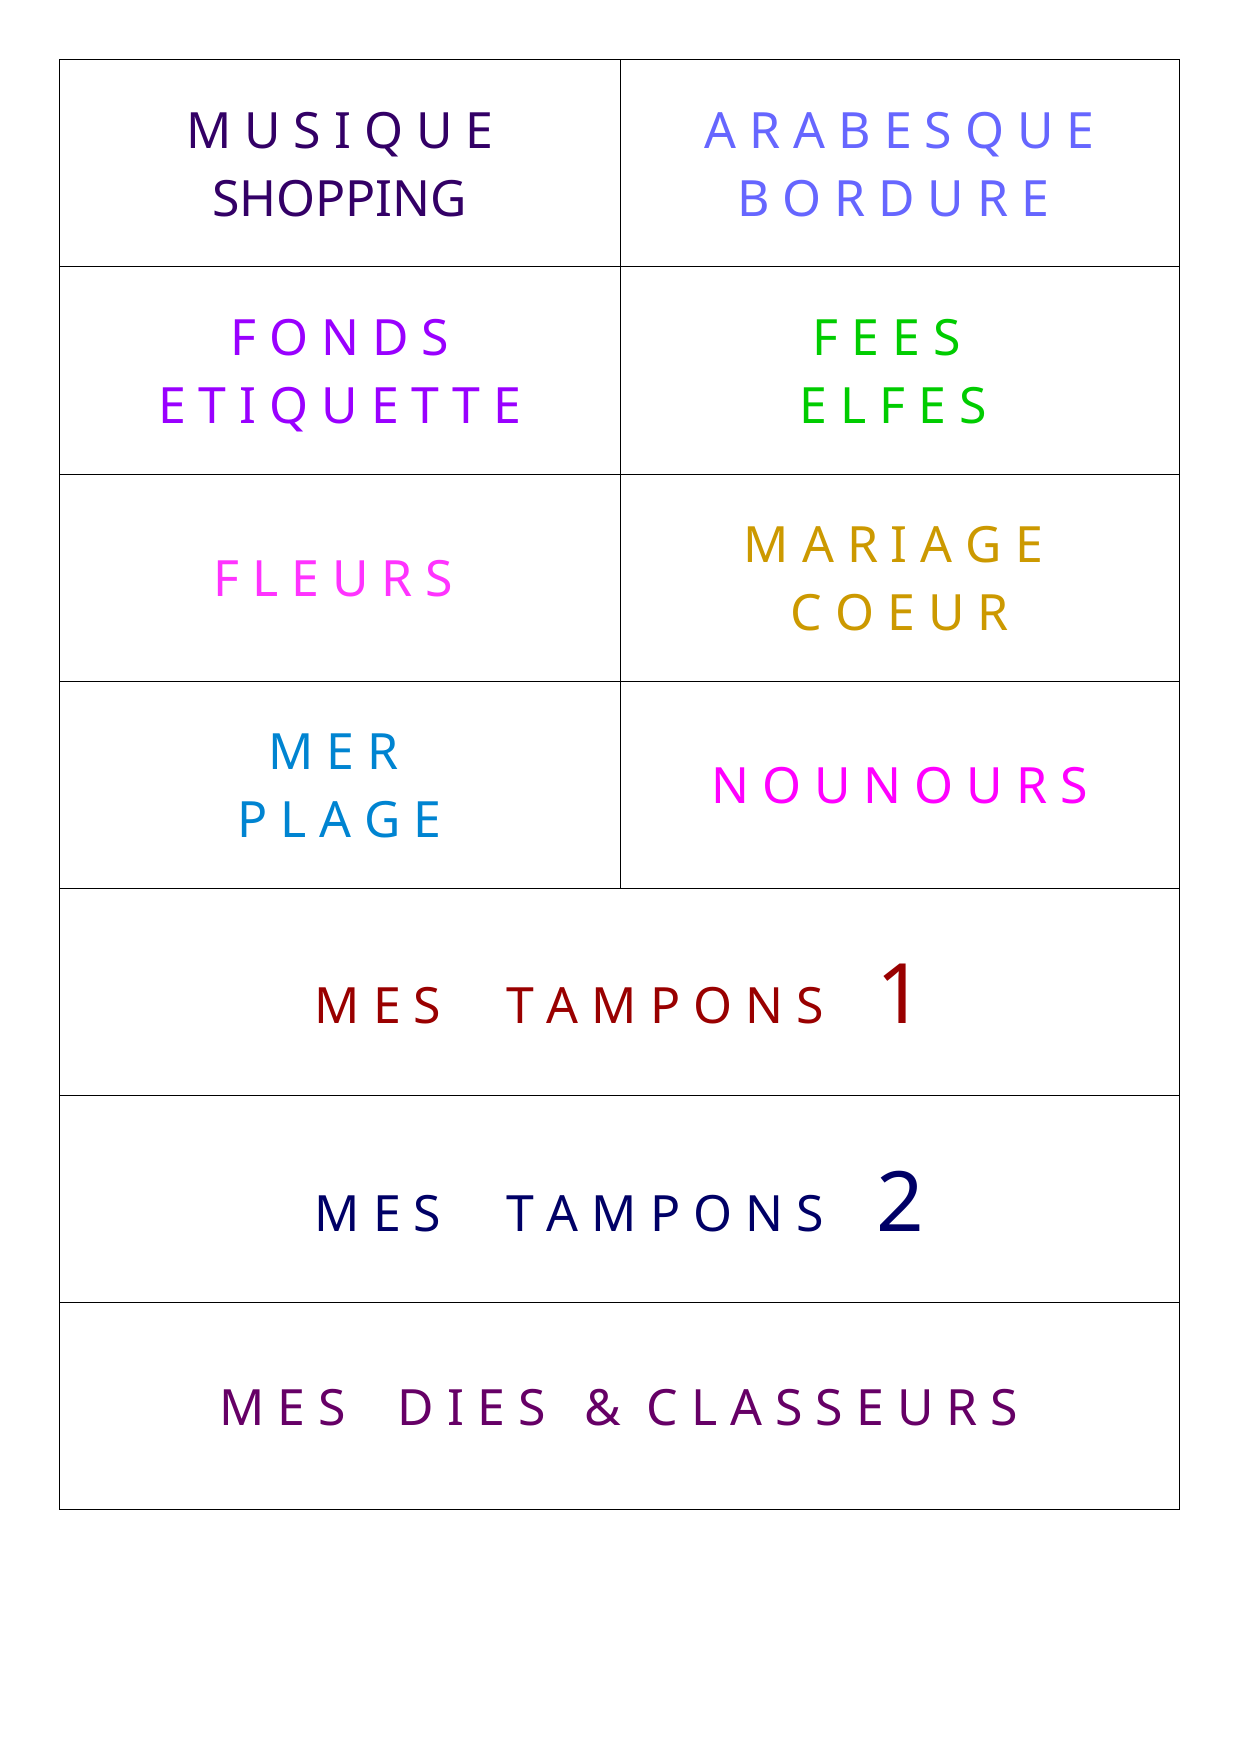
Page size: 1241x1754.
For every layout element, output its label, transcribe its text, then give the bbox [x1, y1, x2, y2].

table_cell M U S I Q U E SHOPPING [60, 60, 620, 266]
table_cell M A R I A G E C O E U R [621, 475, 1179, 681]
table_cell A R A B E S Q U E B O R D U R E [621, 60, 1179, 266]
table_cell N O U N O U R S [621, 682, 1179, 888]
table_cell M E S T A M P O N S 1 [60, 889, 1179, 1095]
table_cell M E R P L A G E [60, 682, 620, 888]
table_cell F L E U R S [60, 475, 620, 681]
table_cell F O N D S E T I Q U E T T E [60, 267, 620, 473]
table_cell M E S T A M P O N S 2 [60, 1096, 1179, 1302]
table_cell F E E S E L F E S [621, 267, 1179, 473]
table_cell M E S D I E S & C L A S S E U R S [60, 1303, 1179, 1509]
